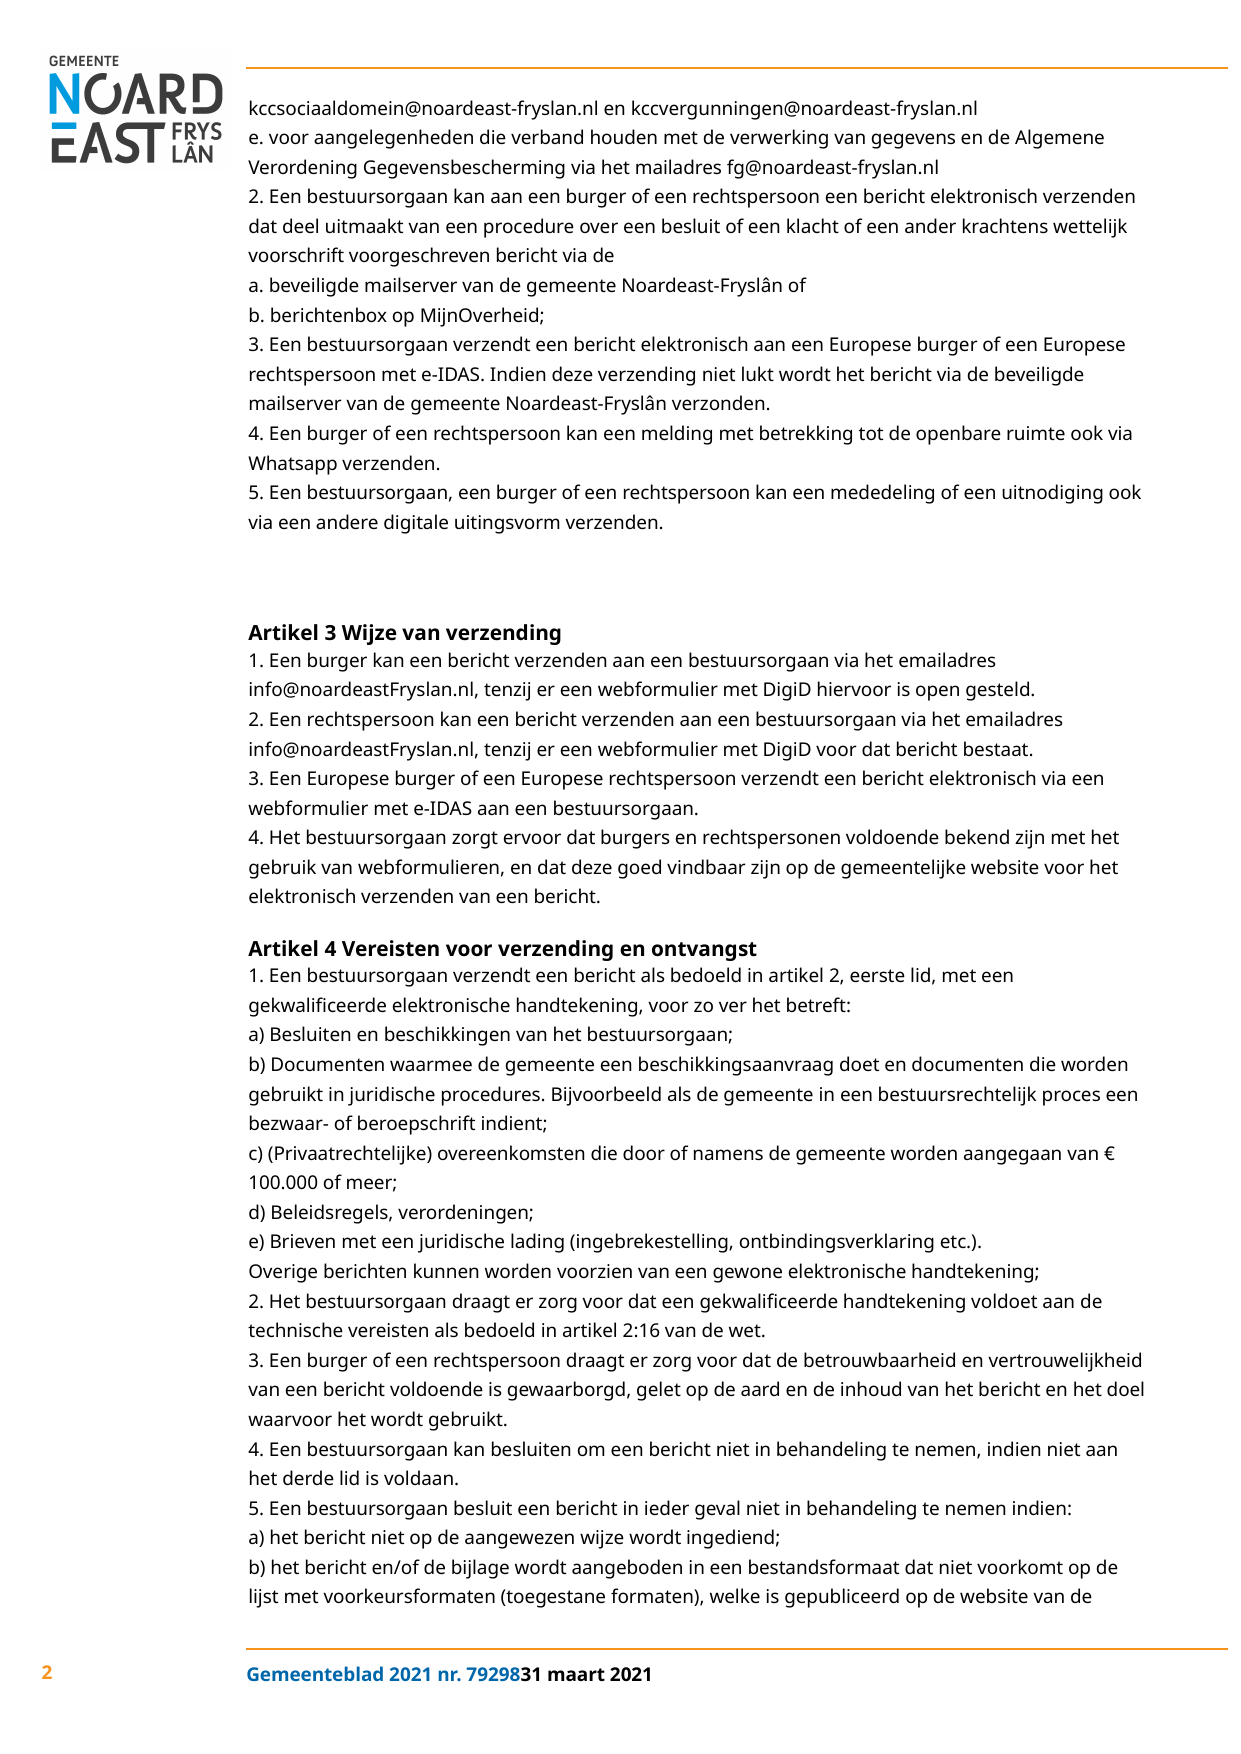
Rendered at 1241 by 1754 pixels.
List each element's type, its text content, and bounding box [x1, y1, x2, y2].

text 1. Een burger kan een bericht verzenden aan een bestuursorgaan via het emailadres info@noardeastFryslan.nl, tenzij er een webformulier met DigiD hiervoor is open gesteld. [248, 647, 1152, 702]
text 3. Een Europese burger of een Europese rechtspersoon verzendt een bericht elektronisch via een webformulier met e-IDAS aan een bestuursorgaan. [248, 765, 1152, 821]
picture [41, 47, 231, 172]
text 3. Een burger of een rechtspersoon draagt er zorg voor dat de betrouwbaarheid en vertrouwelijkheid van een bericht voldoende is gewaarborgd, gelet op de aard en de inhoud van het bericht en het doel waarvoor het wordt gebruikt. [248, 1347, 1152, 1432]
text b) het bericht en/of de bijlage wordt aangeboden in een bestandsformaat dat niet voorkomt op de lijst met voorkeursformaten (toegestane formaten), welke is gepubliceerd op de website van de [248, 1554, 1152, 1609]
text 1. Een bestuursorgaan verzendt een bericht als bedoeld in artikel 2, eerste lid, met een gekwalificeerde elektronische handtekening, voor zo ver het betreft: [248, 962, 1152, 1018]
text kccsociaaldomein@noardeast-fryslan.nl en kccvergunningen@noardeast-fryslan.nl [248, 95, 1152, 121]
text 4. Een bestuursorgaan kan besluiten om een bericht niet in behandeling te nemen, indien niet aan het derde lid is voldaan. [248, 1436, 1152, 1491]
text b) Documenten waarmee de gemeente een beschikkingsaanvraag doet en documenten die worden gebruikt in juridische procedures. Bijvoorbeeld als de gemeente in een bestuursrechtelijk proces een bezwaar- of beroepschrift indient; [248, 1051, 1152, 1136]
text 4. Het bestuursorgaan zorgt ervoor dat burgers en rechtspersonen voldoende bekend zijn met het gebruik van webformulieren, en dat deze goed vindbaar zijn op de gemeentelijke website voor het elektronisch verzenden van een bericht. [248, 824, 1152, 909]
text 5. Een bestuursorgaan, een burger of een rechtspersoon kan een mededeling of een uitnodiging ook via een andere digitale uitingsvorm verzenden. [248, 479, 1152, 535]
text Overige berichten kunnen worden voorzien van een gewone elektronische handtekening; [248, 1258, 1152, 1284]
text d) Beleidsregels, verordeningen; [248, 1199, 1152, 1225]
text 2. Een bestuursorgaan kan aan een burger of een rechtspersoon een bericht elektronisch verzenden dat deel uitmaakt van een procedure over een besluit of een klacht of een ander krachtens wettelijk voorschrift voorgeschreven bericht via de [248, 183, 1152, 268]
text 3. Een bestuursorgaan verzendt een bericht elektronisch aan een Europese burger of een Europese rechtspersoon met e-IDAS. Indien deze verzending niet lukt wordt het bericht via de beveiligde mailserver van de gemeente Noardeast-Fryslân verzonden. [248, 331, 1152, 416]
text 2. Een rechtspersoon kan een bericht verzenden aan een bestuursorgaan via het emailadres info@noardeastFryslan.nl, tenzij er een webformulier met DigiD voor dat bericht bestaat. [248, 706, 1152, 761]
text 4. Een burger of een rechtspersoon kan een melding met betrekking tot de openbare ruimte ook via Whatsapp verzenden. [248, 420, 1152, 476]
text e. voor aangelegenheden die verband houden met de verwerking van gegevens en de Algemene Verordening Gegevensbescherming via het mailadres fg@noardeast-fryslan.nl [248, 124, 1152, 180]
text e) Brieven met een juridische lading (ingebrekestelling, ontbindingsverklaring etc.). [248, 1229, 1152, 1254]
text a) Besluiten en beschikkingen van het bestuursorgaan; [248, 1022, 1152, 1047]
text Artikel 4 Vereisten voor verzending en ontvangst [248, 934, 1152, 962]
text 2. Het bestuursorgaan draagt er zorg voor dat een gekwalificeerde handtekening voldoet aan de technische vereisten als bedoeld in artikel 2:16 van de wet. [248, 1288, 1152, 1343]
text b. berichtenbox op MijnOverheid; [248, 302, 1152, 328]
text 5. Een bestuursorgaan besluit een bericht in ieder geval niet in behandeling te nemen indien: [248, 1495, 1152, 1521]
text a. beveiligde mailserver van de gemeente Noardeast-Fryslân of [248, 272, 1152, 298]
text c) (Privaatrechtelijke) overeenkomsten die door of namens de gemeente worden aangegaan van € 100.000 of meer; [248, 1140, 1152, 1195]
text a) het bericht niet op de aangewezen wijze wordt ingediend; [248, 1524, 1152, 1550]
text Artikel 3 Wijze van verzending [248, 618, 1152, 647]
